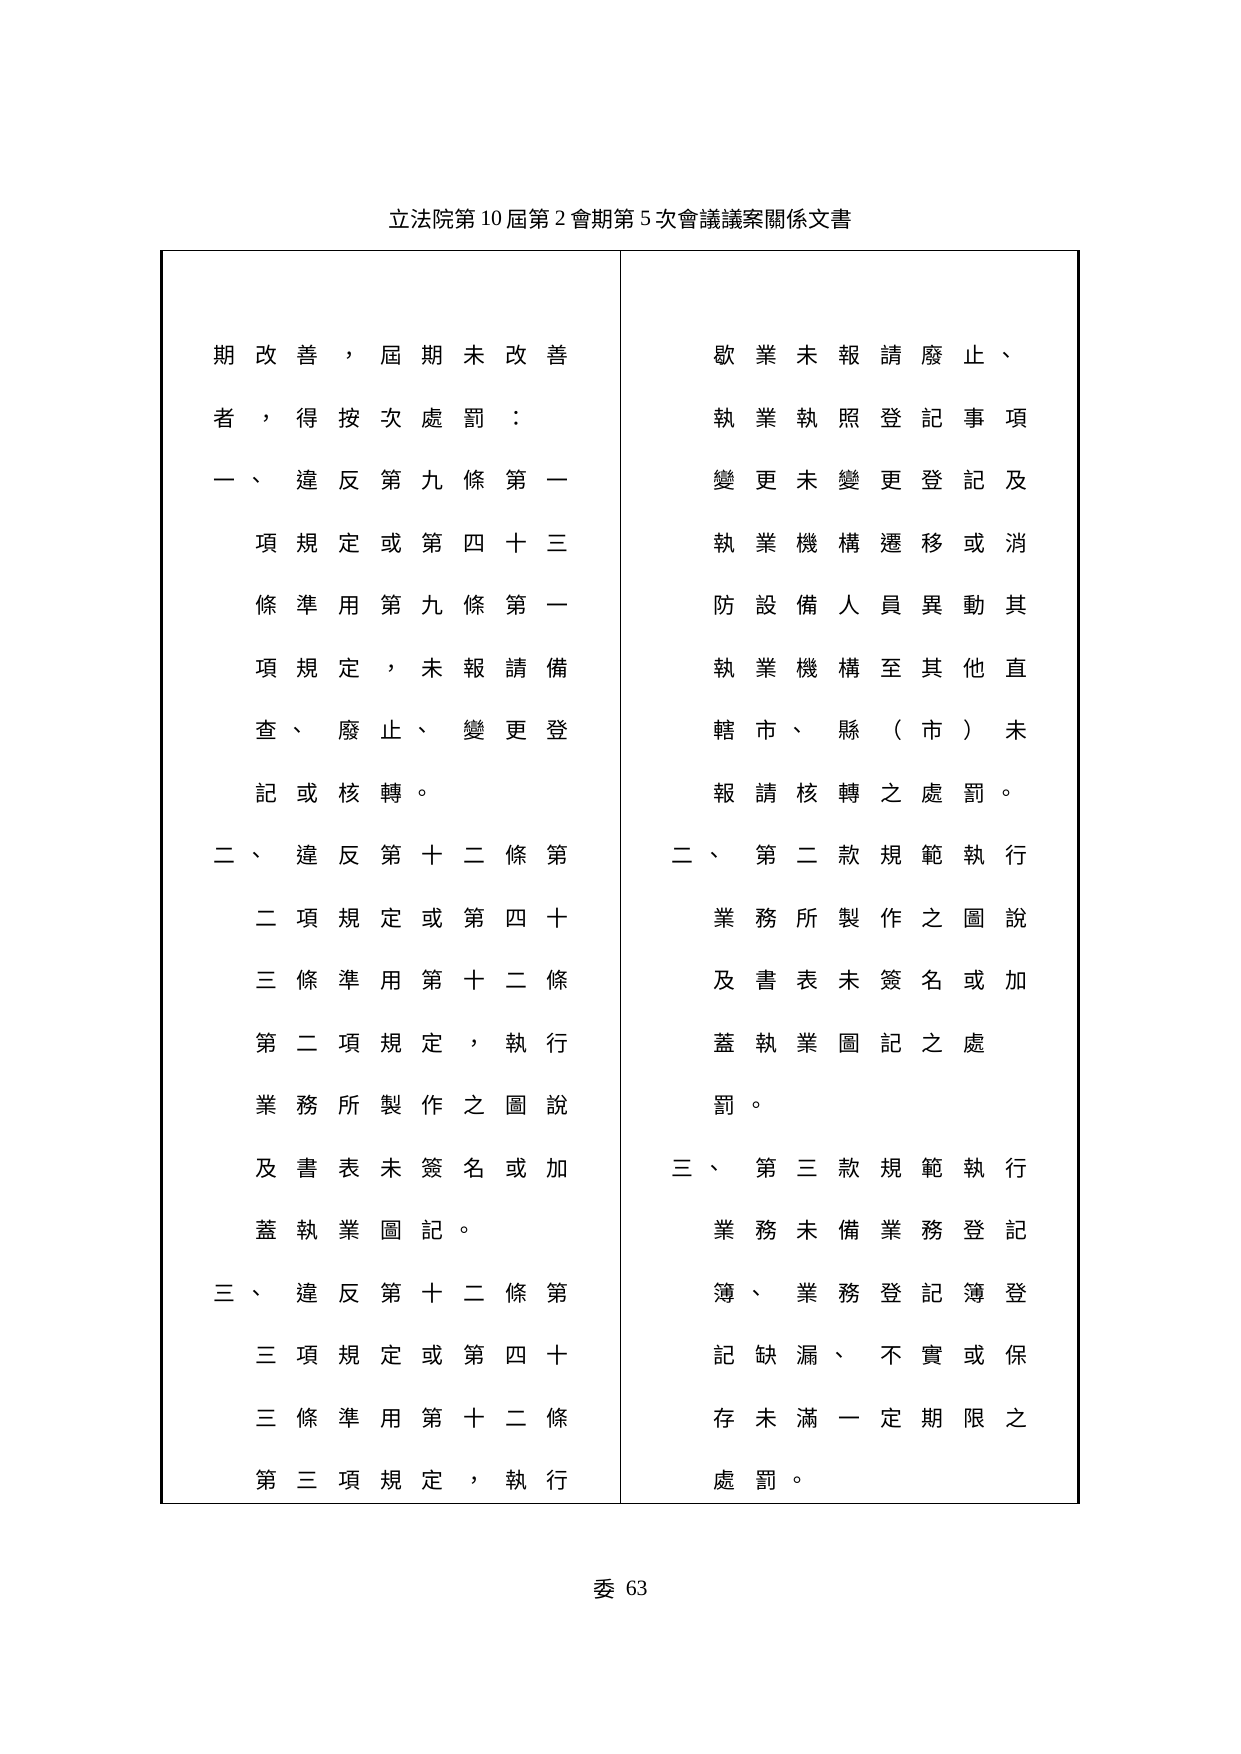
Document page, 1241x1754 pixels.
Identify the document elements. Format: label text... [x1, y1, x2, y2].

table_cell 歇業未報請廢止、執業執照登記事項變更未變更登記及執業機構遷移或消防設備人員異動其執業機構至其他直轄市、縣（市）未報請核轉之處罰。 二、第二款規範執行業務所製作之圖說及書表未簽名或加蓋執業圖記之處罰。 三、第三款規範執行業務未備業務登記簿、業務登記簿登記缺漏、不實或保存未滿一定期限之處罰。 [621, 251, 1077, 1503]
table_cell 期改善，屆期未改善者，得按次處罰： 一、違反第九條第一項規定或第四十三條準用第九條第一項規定，未報請備查、廢止、變更登記或核轉。 二、違反第十二條第二項規定或第四十三條準用第十二條第二項規定，執行業務所製作之圖說及書表未簽名或加蓋執業圖記。 三、違反第十二條第三項規定或第四十三條準用第十二條第三項規定，執行 [163, 251, 620, 1503]
